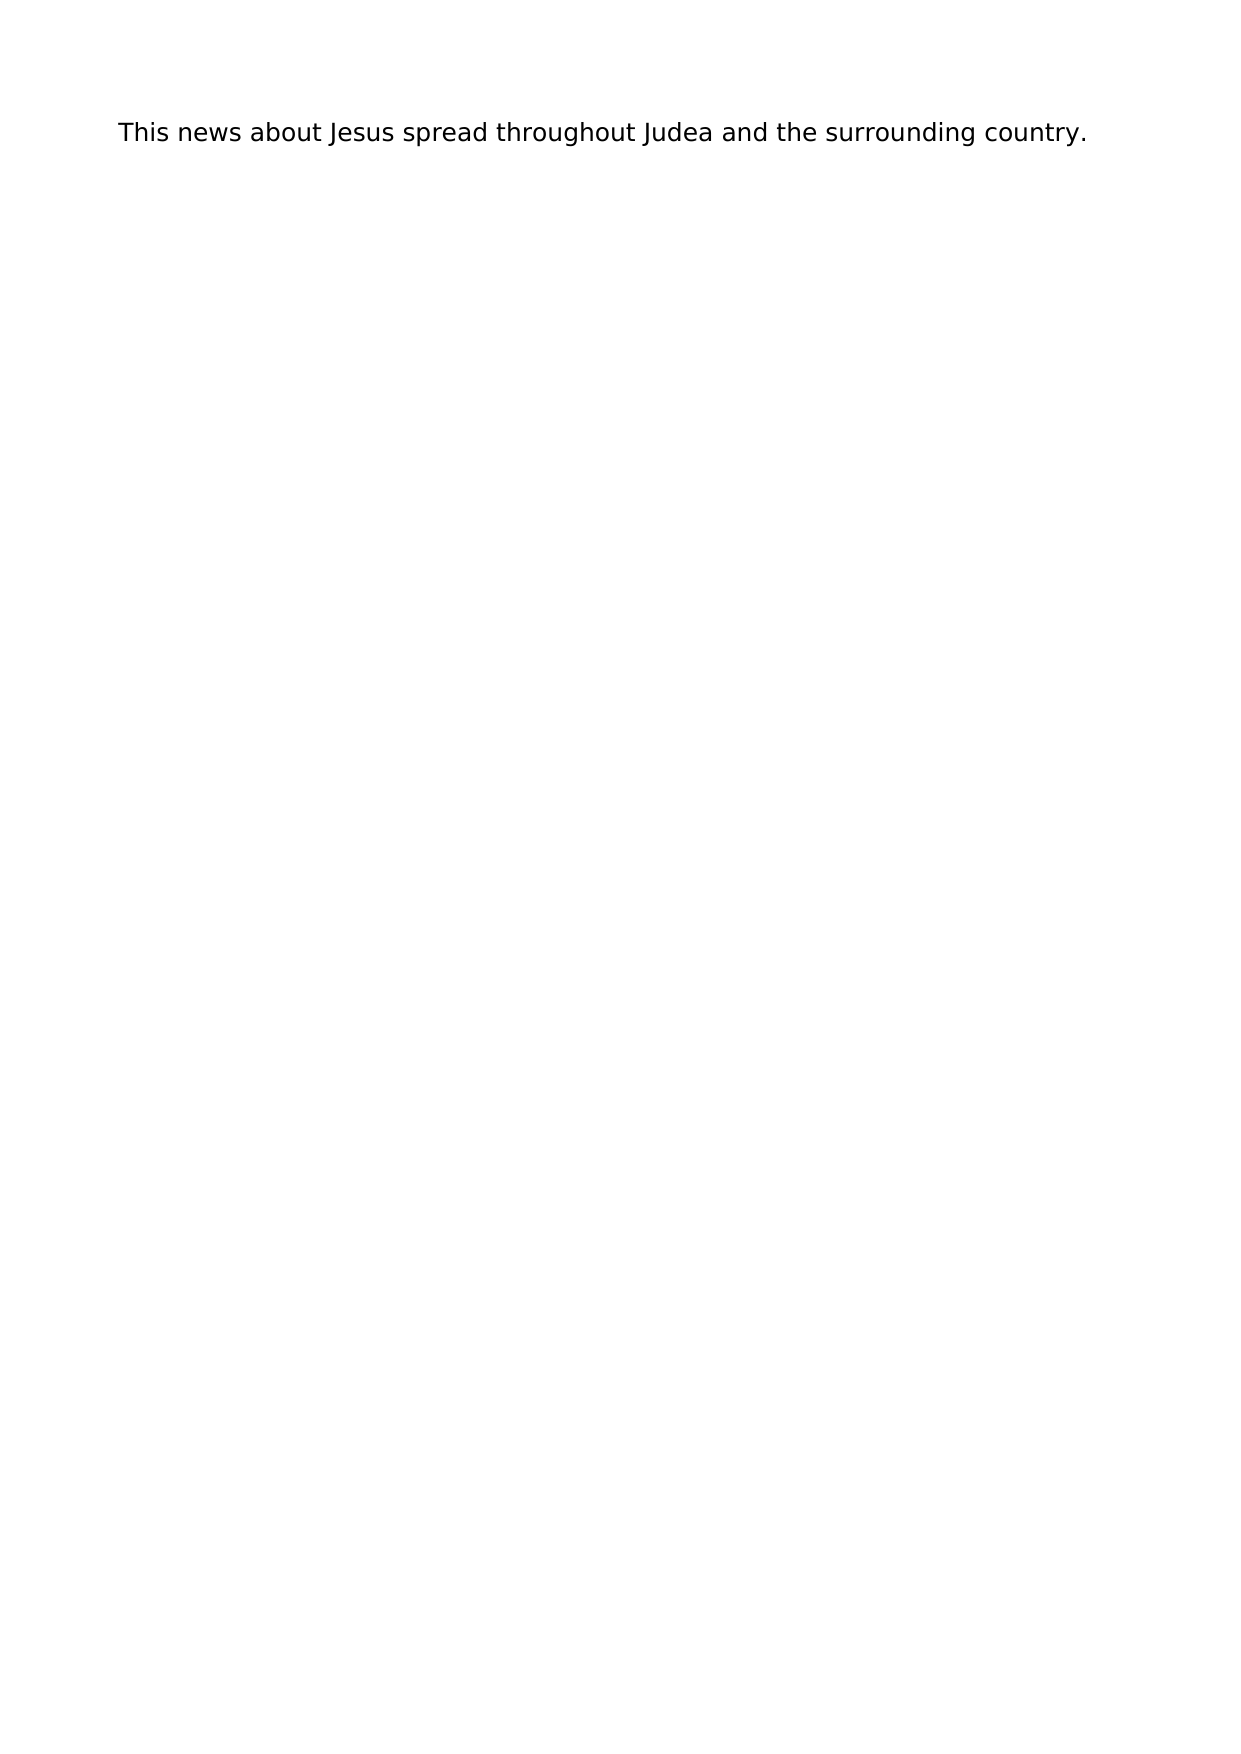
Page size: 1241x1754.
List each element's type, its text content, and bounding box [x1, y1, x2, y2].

text This news about Jesus spread throughout Judea and the surrounding country. [118, 118, 1122, 147]
